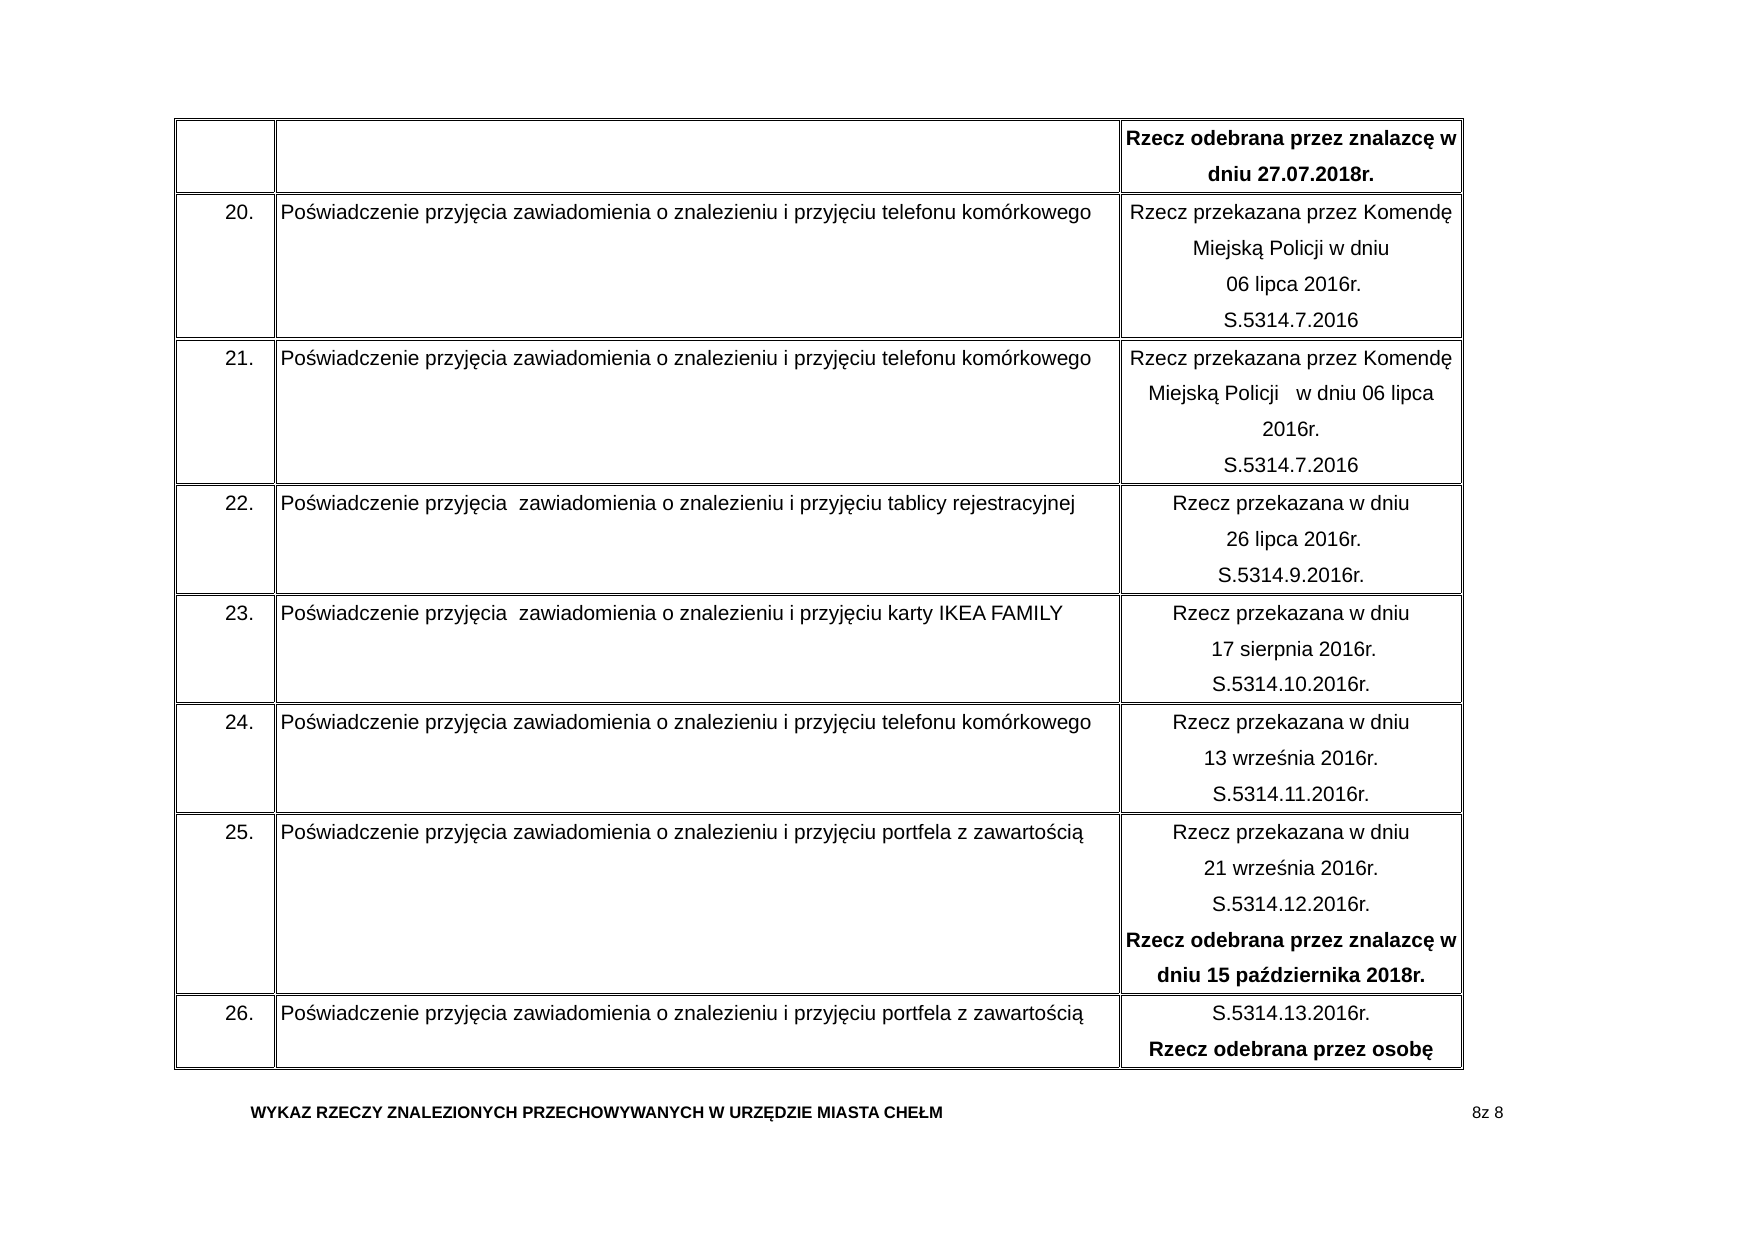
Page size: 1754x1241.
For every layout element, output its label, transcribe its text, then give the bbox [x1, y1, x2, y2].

table_cell S.5314.13.2016r. Rzecz odebrana przez osobę [1122, 996, 1461, 1067]
table_cell [177, 815, 274, 993]
table_cell Poświadczenie przyjęcia zawiadomienia o znalezieniu i przyjęciu portfela z zawartością [277, 815, 1119, 993]
table_cell [277, 121, 1119, 192]
table_cell Rzecz przekazana w dniu 17 sierpnia 2016r. S.5314.10.2016r. [1122, 596, 1461, 702]
table_cell Poświadczenie przyjęcia zawiadomienia o znalezieniu i przyjęciu portfela z zawartością [277, 996, 1119, 1067]
table_cell Rzecz przekazana w dniu 26 lipca 2016r. S.5314.9.2016r. [1122, 486, 1461, 592]
table_cell Rzecz przekazana przez Komendę Miejską Policji w dniu 06 lipca 2016r. S.5314.7.2016 [1122, 195, 1461, 337]
table_cell [177, 195, 274, 337]
table_cell [177, 705, 274, 812]
table_cell Rzecz odebrana przez znalazcę w dniu 27.07.2018r. [1122, 121, 1461, 192]
table_cell [177, 121, 274, 192]
table_cell Poświadczenie przyjęcia zawiadomienia o znalezieniu i przyjęciu tablicy rejestracyjnej [277, 486, 1119, 592]
table_cell Poświadczenie przyjęcia zawiadomienia o znalezieniu i przyjęciu telefonu komórkowego [277, 195, 1119, 337]
table_cell Poświadczenie przyjęcia zawiadomienia o znalezieniu i przyjęciu karty IKEA FAMILY [277, 596, 1119, 702]
table_cell Rzecz przekazana w dniu 13 września 2016r. S.5314.11.2016r. [1122, 705, 1461, 812]
table_cell [177, 596, 274, 702]
table_cell [177, 996, 274, 1067]
table_cell [177, 341, 274, 483]
table_cell Poświadczenie przyjęcia zawiadomienia o znalezieniu i przyjęciu telefonu komórkowego [277, 705, 1119, 812]
table_cell Rzecz przekazana przez Komendę Miejską Policji w dniu 06 lipca 2016r. S.5314.7.2016 [1122, 341, 1461, 483]
table_cell Rzecz przekazana w dniu 21 września 2016r. S.5314.12.2016r. Rzecz odebrana przez znalazcę w dniu 15 października 2018r. [1122, 815, 1461, 993]
table_cell [177, 486, 274, 592]
table_cell Poświadczenie przyjęcia zawiadomienia o znalezieniu i przyjęciu telefonu komórkowego [277, 341, 1119, 483]
